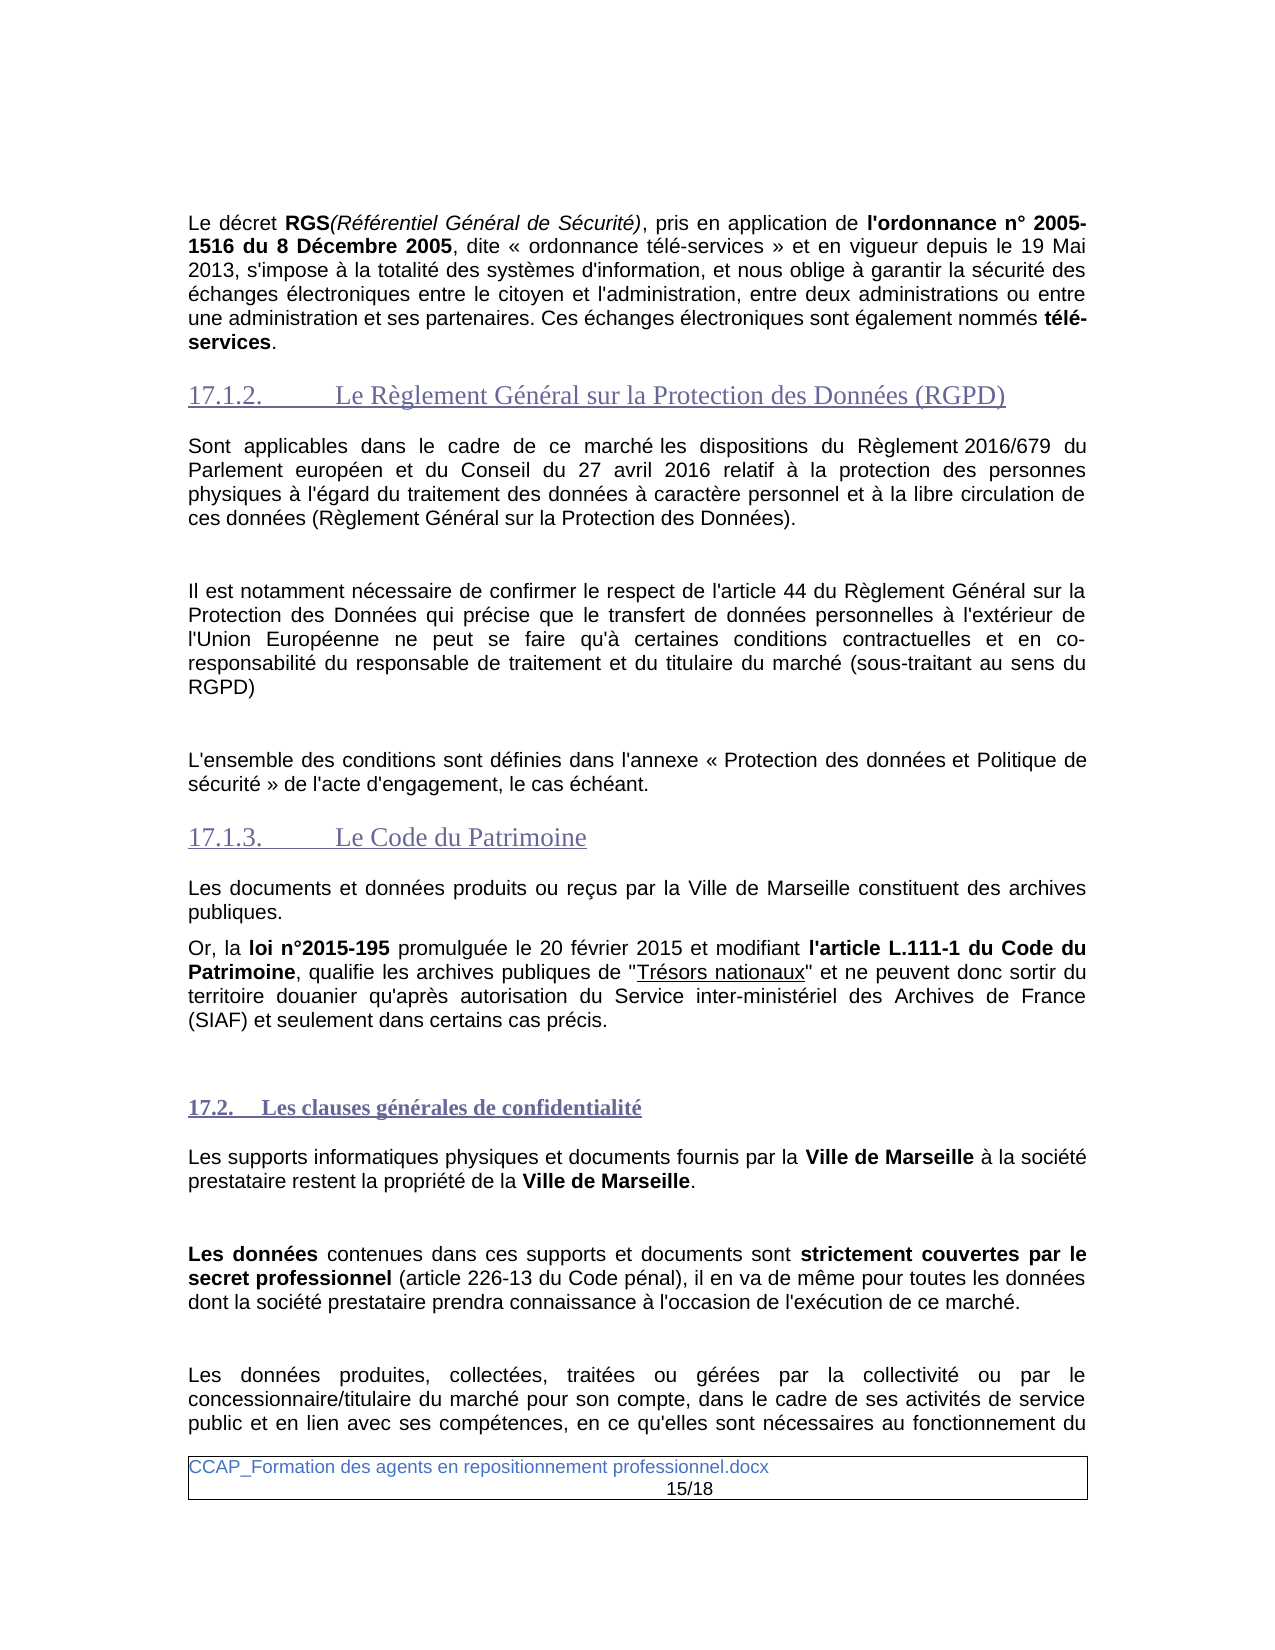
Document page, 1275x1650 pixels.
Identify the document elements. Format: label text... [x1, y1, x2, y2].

text Sont applicables dans le cadre de ce marché les dispositions du Règlement 2016/679 du Parlement européen et du Conseil du 27 avril 2016 relatif à la protection des personnes physiques à l'égard du traitement des données à caractère personnel et à la libre circulation de ces données (Règlement Général sur la Protection des Données). [188, 434, 1087, 530]
text Les documents et données produits ou reçus par la Ville de Marseille constituent des archives publiques. [188, 876, 1087, 924]
subtitle 17.1.3. Le Code du Patrimoine [188, 821, 1087, 852]
text L'ensemble des conditions sont définies dans l'annexe « Protection des données et Politique de sécurité » de l'acte d'engagement, le cas échéant. [188, 748, 1087, 796]
subtitle 17.2. Les clauses générales de confidentialité [188, 1093, 1087, 1120]
text Les données produites, collectées, traitées ou gérées par la collectivité ou par le concessionnaire/titulaire du marché pour son compte, dans le cadre de ses activités de service public et en lien avec ses compétences, en ce qu'elles sont nécessaires au fonctionnement du [188, 1363, 1087, 1434]
text Le décret RGS(Référentiel Général de Sécurité), pris en application de l'ordonnance n° 2005-1516 du 8 Décembre 2005, dite « ordonnance télé-services » et en vigueur depuis le 19 Mai 2013, s'impose à la totalité des systèmes d'information, et nous oblige à garantir la sécurité des échanges électroniques entre le citoyen et l'administration, entre deux administrations ou entre une administration et ses partenaires. Ces échanges électroniques sont également nommés télé-services. [188, 210, 1087, 354]
text Or, la loi n°2015-195 promulguée le 20 février 2015 et modifiant l'article L.111-1 du Code du Patrimoine, qualifie les archives publiques de "Trésors nationaux" et ne peuvent donc sortir du territoire douanier qu'après autorisation du Service inter-ministériel des Archives de France (SIAF) et seulement dans certains cas précis. [188, 936, 1087, 1032]
text Les supports informatiques physiques et documents fournis par la Ville de Marseille à la société prestataire restent la propriété de la Ville de Marseille. [188, 1145, 1087, 1193]
text Les données contenues dans ces supports et documents sont strictement couvertes par le secret professionnel (article 226-13 du Code pénal), il en va de même pour toutes les données dont la société prestataire prendra connaissance à l'occasion de l'exécution de ce marché. [188, 1242, 1087, 1314]
text Il est notamment nécessaire de confirmer le respect de l'article 44 du Règlement Général sur la Protection des Données qui précise que le transfert de données personnelles à l'extérieur de l'Union Européenne ne peut se faire qu'à certaines conditions contractuelles et en co-responsabilité du responsable de traitement et du titulaire du marché (sous-traitant au sens du RGPD) [188, 579, 1087, 699]
subtitle 17.1.2. Le Règlement Général sur la Protection des Données (RGPD) [188, 379, 1087, 410]
